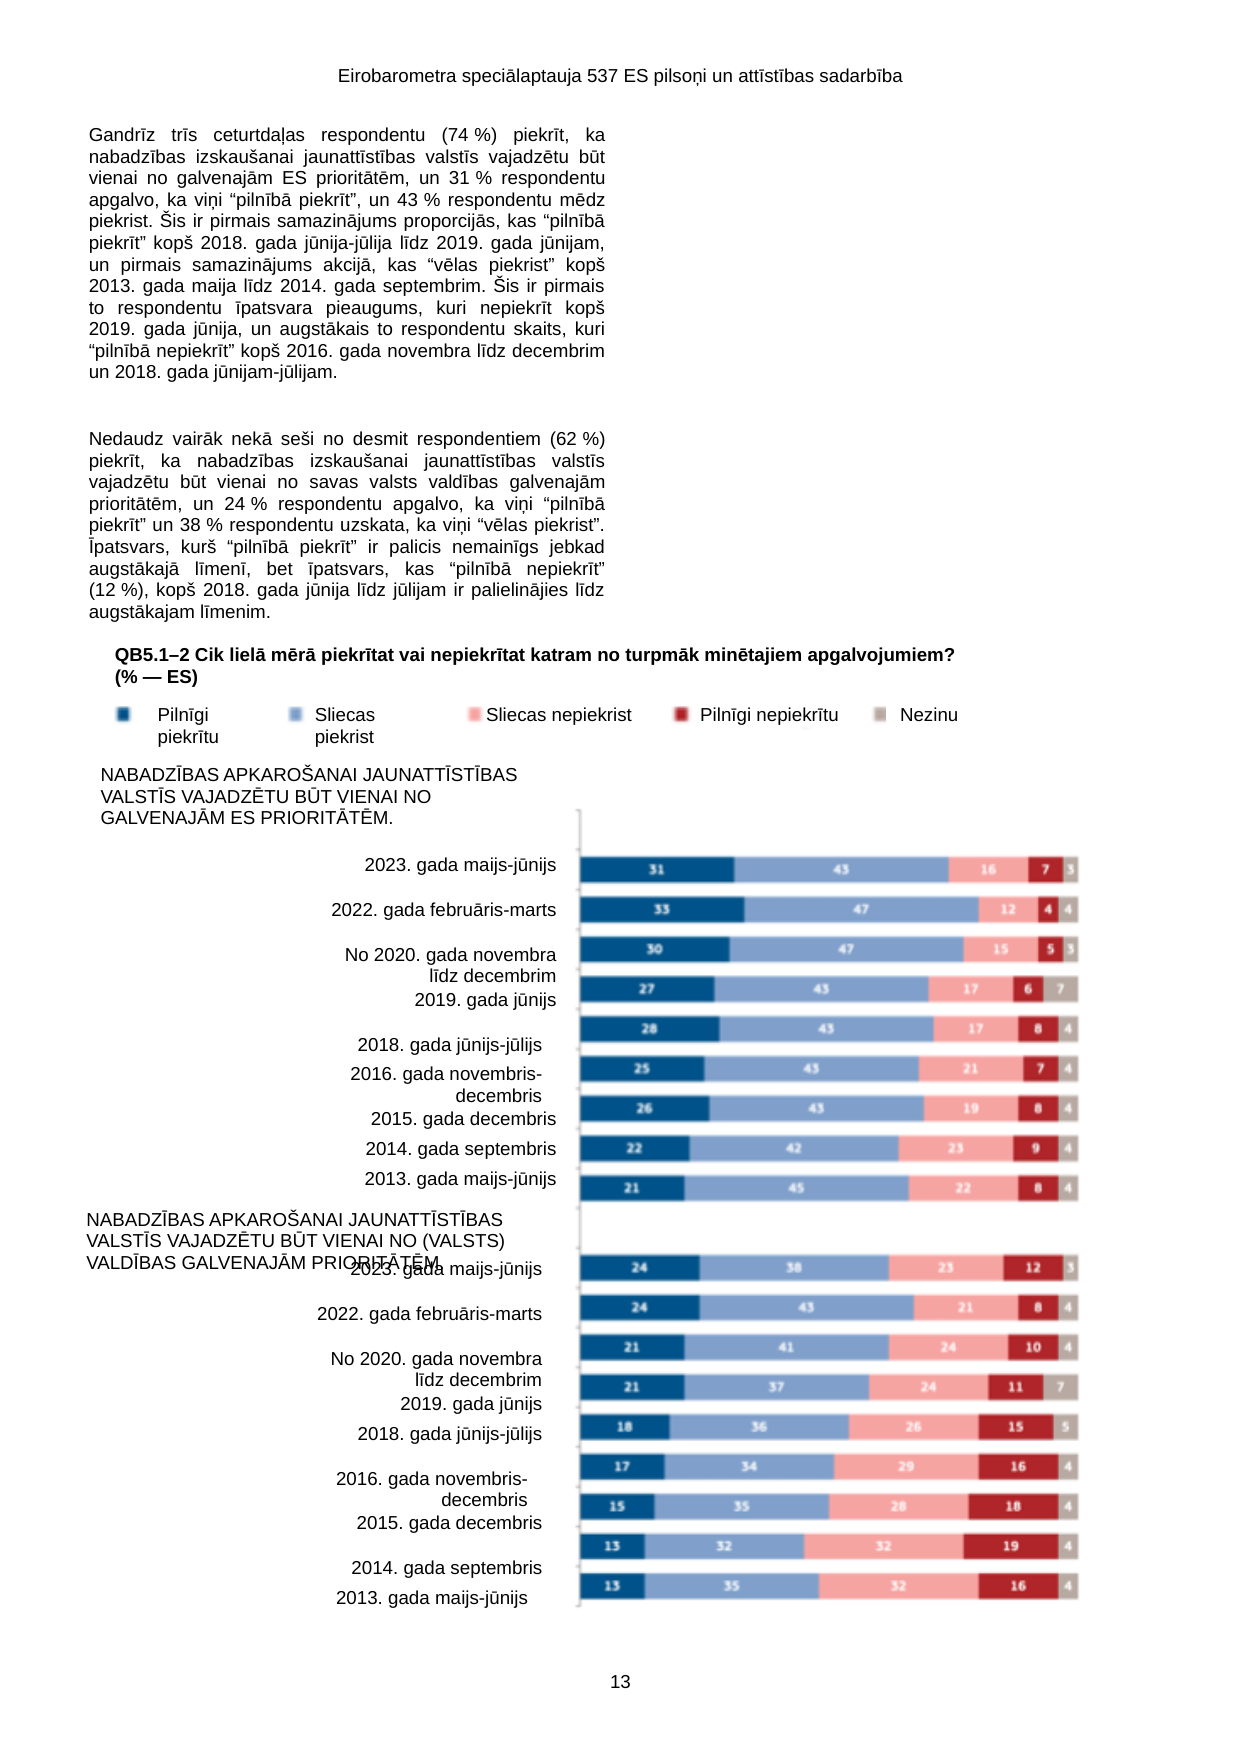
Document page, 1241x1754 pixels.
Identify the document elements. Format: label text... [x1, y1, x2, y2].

picture [100, 688, 886, 742]
text Gandrīz trīs ceturtdaļas respondentu (74 %) piekrīt, ka nabadzības izskaušanai jaunattīstības valstīs vajadzētu būt vienai no galvenajām ES prioritātēm, un 31 % respondentu apgalvo, ka viņi “pilnībā piekrīt”, un 43 % respondentu mēdz piekrist. Šis ir pirmais samazinājums proporcijās, kas “pilnībā piekrīt” kopš 2018. gada jūnija-jūlija līdz 2019. gada jūnijam, un pirmais samazinājums akcijā, kas “vēlas piekrist” kopš 2013. gada maija līdz 2014. gada septembrim. Šis ir pirmais to respondentu īpatsvara pieaugums, kuri nepiekrīt kopš 2019. gada jūnija, un augstākais to respondentu skaits, kuri “pilnībā nepiekrīt” kopš 2016. gada novembra līdz decembrim un 2018. gada jūnijam-jūlijam. [88, 124, 605, 383]
picture [574, 783, 1086, 1625]
text Nedaudz vairāk nekā seši no desmit respondentiem (62 %) piekrīt, ka nabadzības izskaušanai jaunattīstības valstīs vajadzētu būt vienai no savas valsts valdības galvenajām prioritātēm, un 24 % respondentu apgalvo, ka viņi “pilnībā piekrīt” un 38 % respondentu uzskata, ka viņi “vēlas piekrist”. Īpatsvars, kurš “pilnībā piekrīt” ir palicis nemainīgs jebkad augstākajā līmenī, bet īpatsvars, kas “pilnībā nepiekrīt” (12 %), kopš 2018. gada jūnija līdz jūlijam ir palielinājies līdz augstākajam līmenim. [88, 428, 605, 622]
